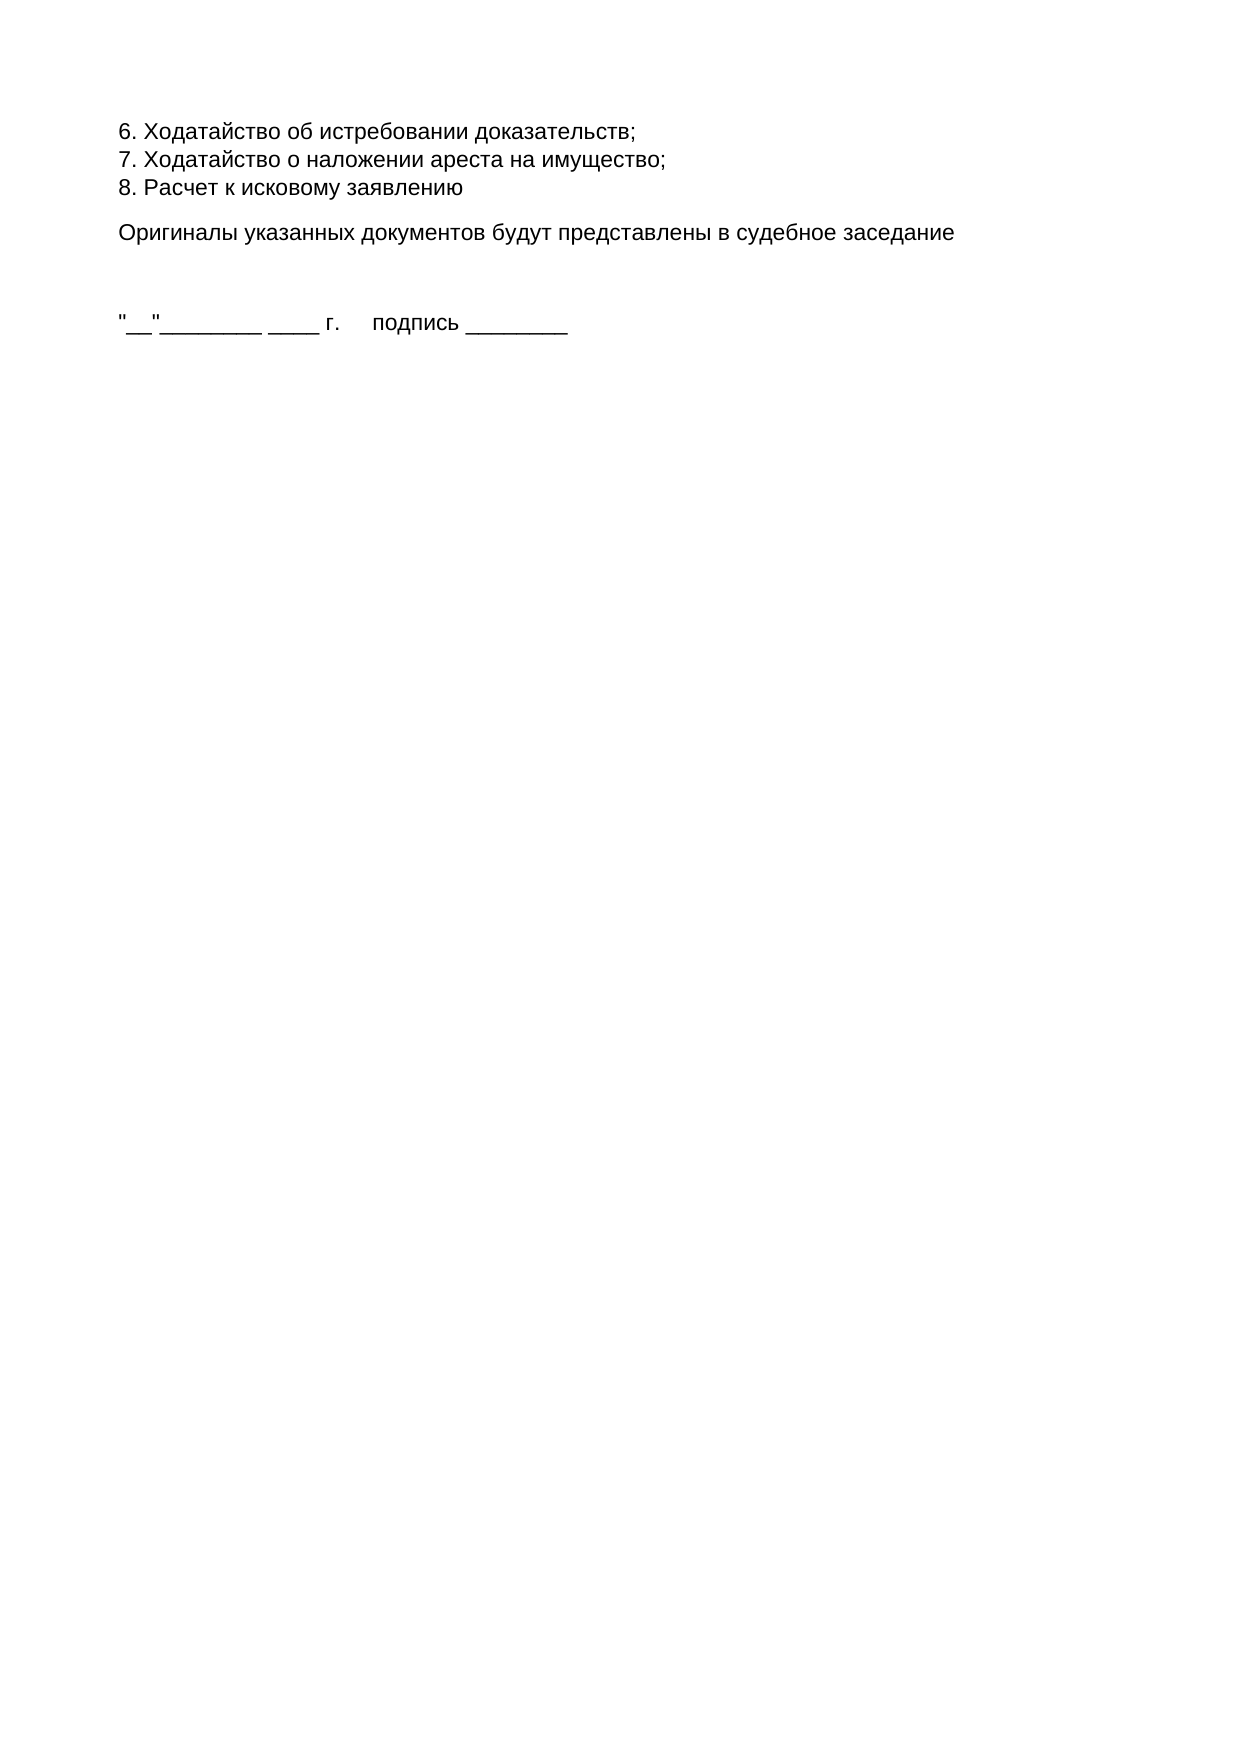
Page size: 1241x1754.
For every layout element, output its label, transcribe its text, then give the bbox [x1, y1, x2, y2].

text "__"________ ____ г. подпись ________ [118, 309, 1122, 335]
text 6. Ходатайство об истребовании доказательств; 7. Ходатайство о наложении ареста на имущество; 8. Расчет к исковому заявлению [118, 118, 1122, 201]
text Оригиналы указанных документов будут представлены в судебное заседание [118, 219, 1122, 246]
